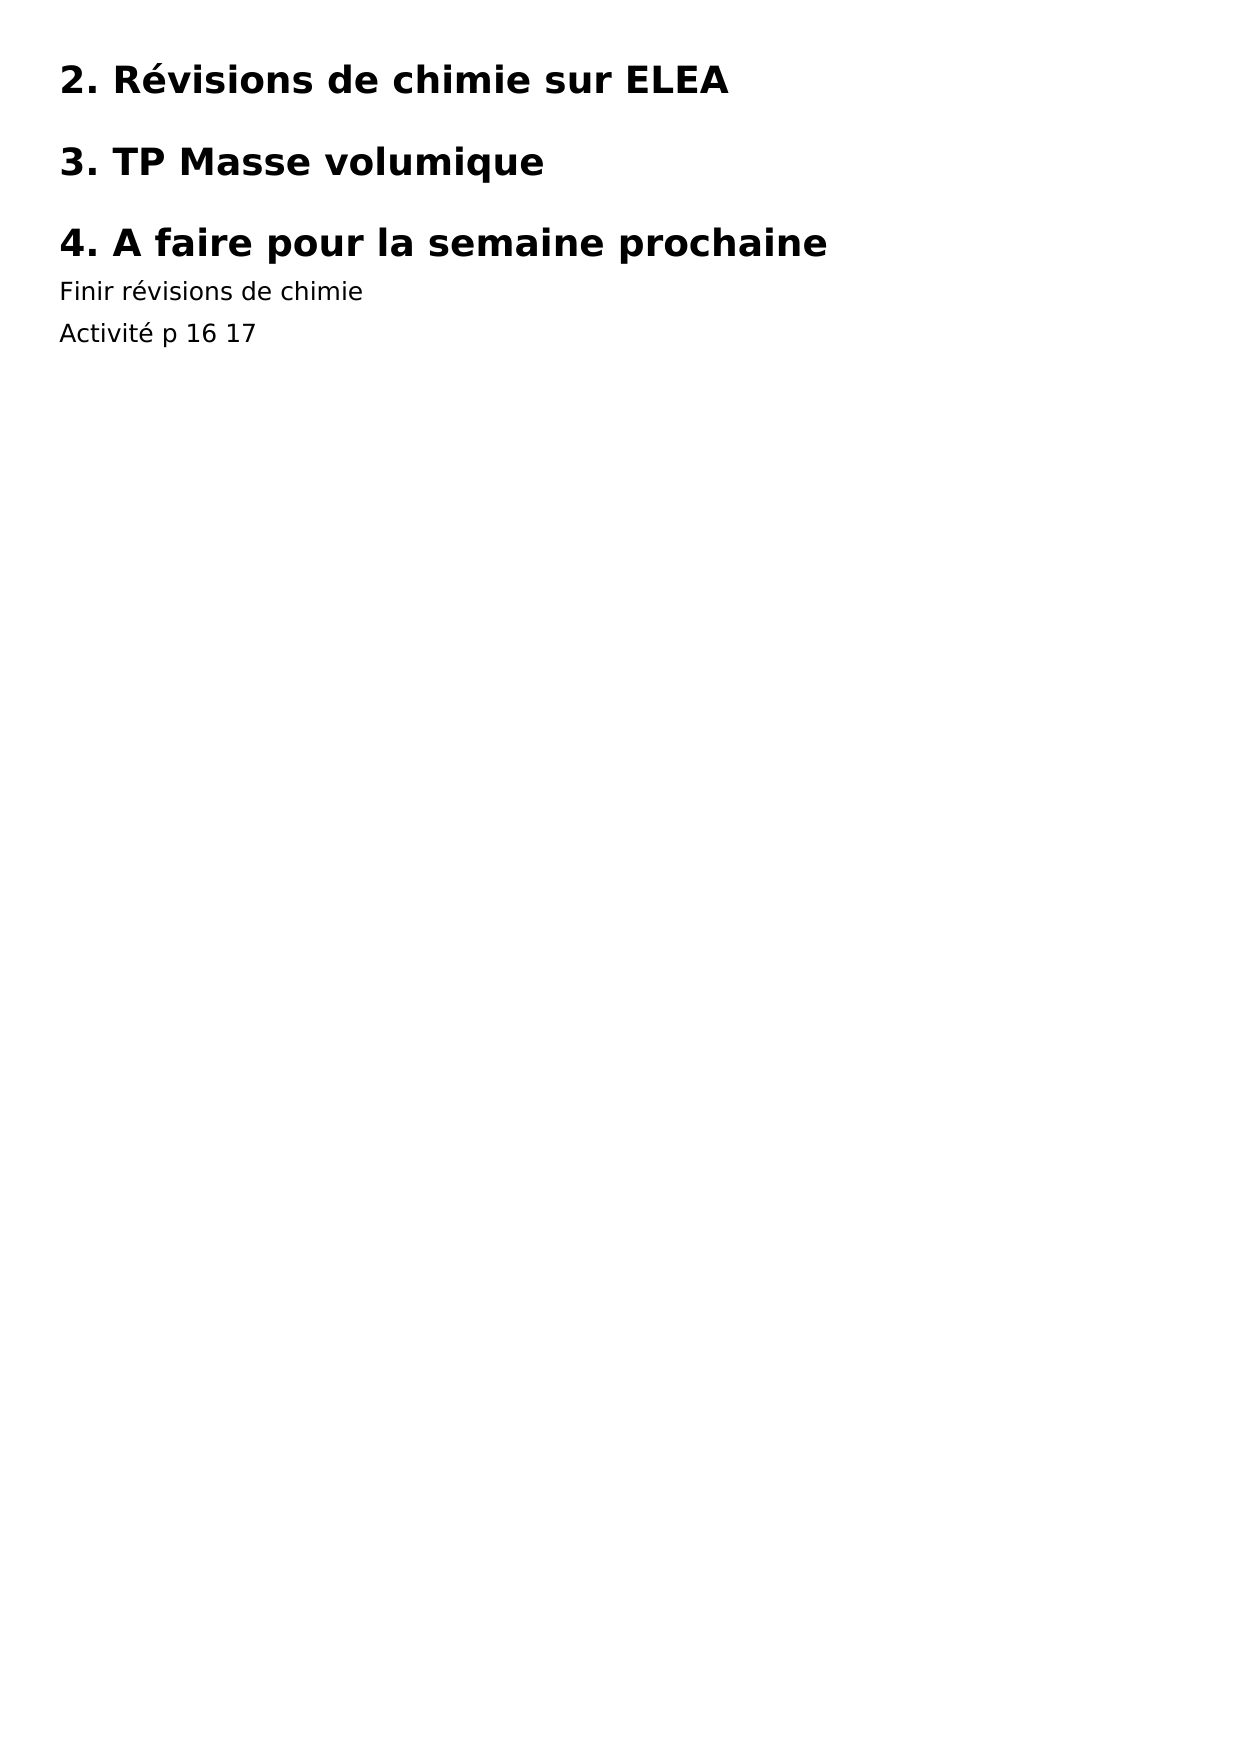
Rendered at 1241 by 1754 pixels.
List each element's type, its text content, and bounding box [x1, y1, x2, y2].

subtitle 4. A faire pour la semaine prochaine [59, 221, 1181, 265]
text Finir révisions de chimie [59, 277, 1181, 307]
subtitle 3. TP Masse volumique [59, 140, 1181, 184]
subtitle 2. Révisions de chimie sur ELEA [59, 59, 1181, 103]
text Activité p 16 17 [59, 319, 1181, 348]
